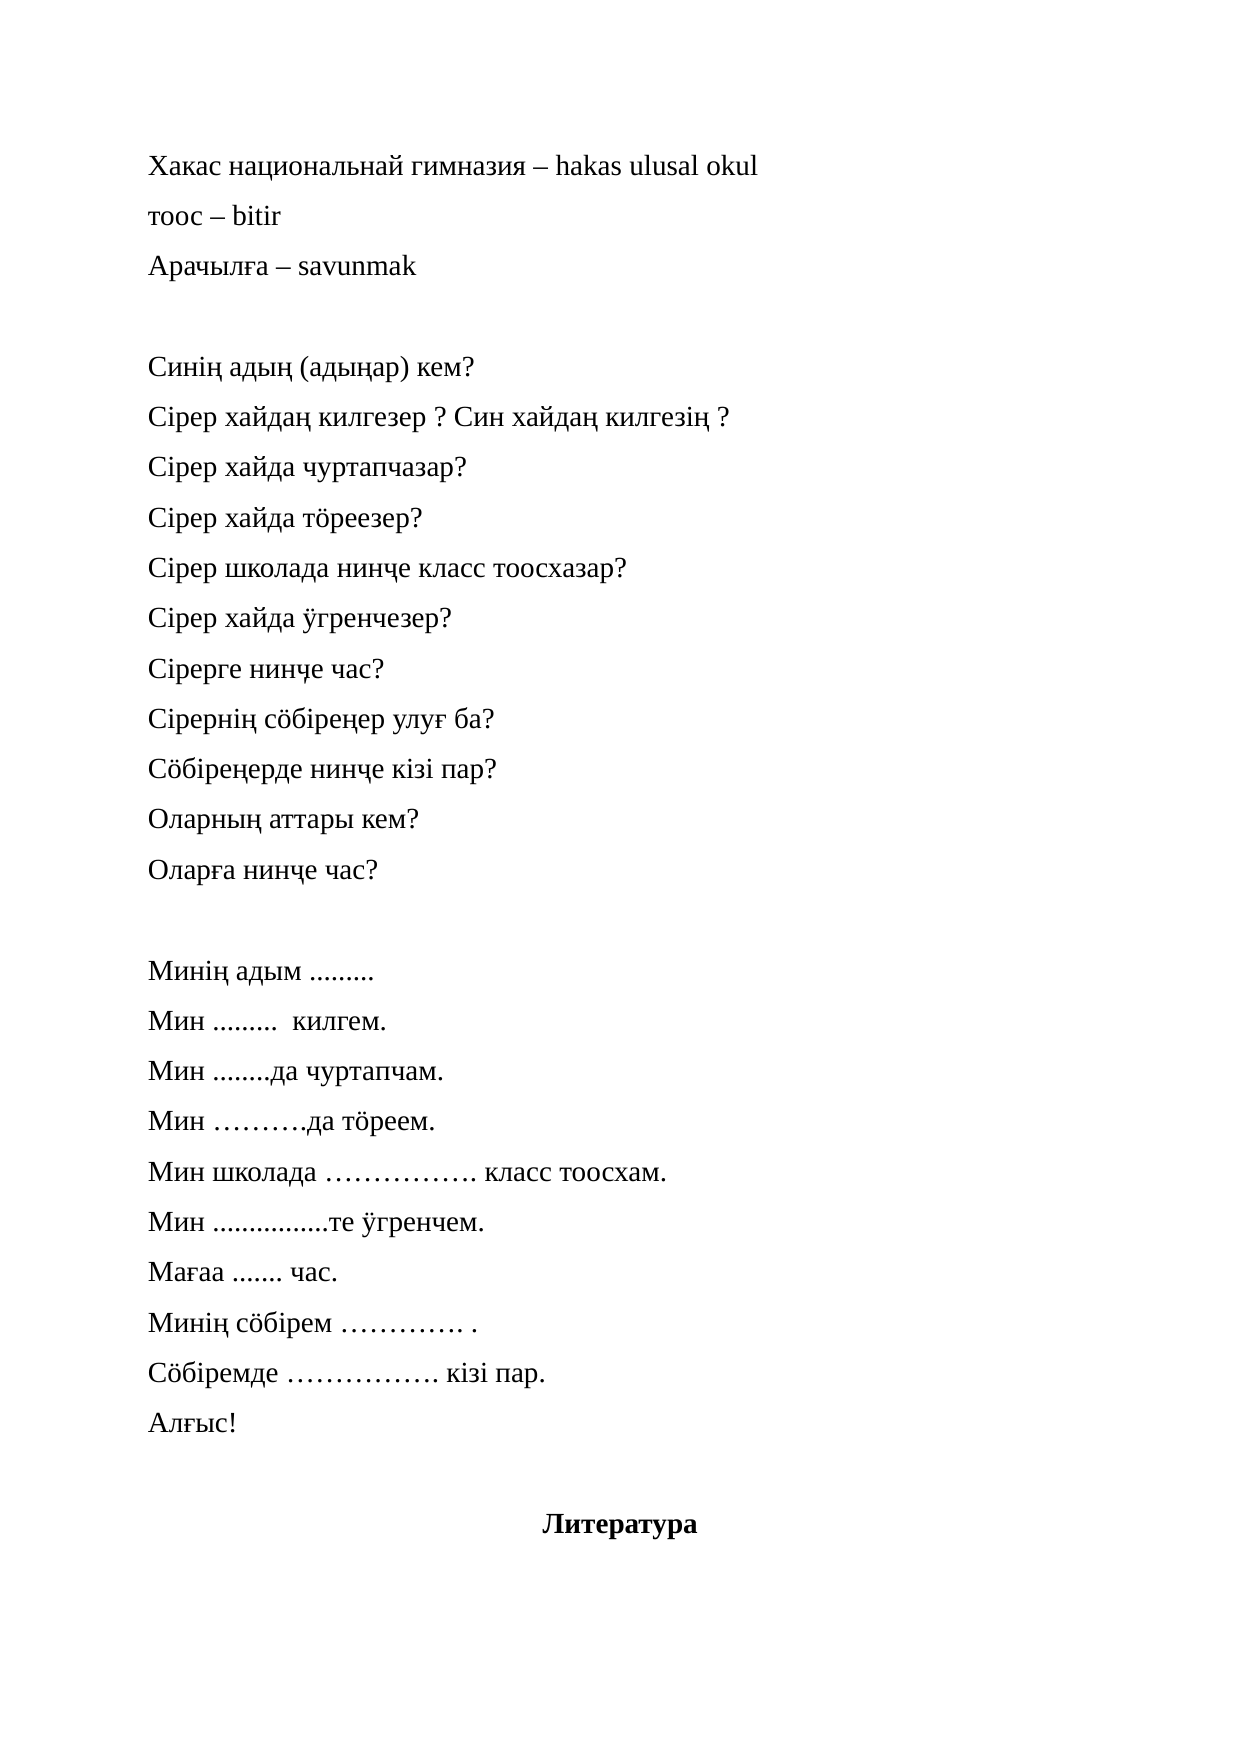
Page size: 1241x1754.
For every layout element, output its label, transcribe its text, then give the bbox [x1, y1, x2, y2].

text Сiрернiң сӧбiреңер улуғ ба? [148, 701, 1093, 734]
text Мин ........да чуртапчам. [148, 1053, 1093, 1087]
text Синiң адың (адыңар) кем? [148, 349, 1093, 382]
text Мин ……….да тӧреем. [148, 1103, 1093, 1137]
text Оларның аттары кем? [148, 802, 1093, 835]
text Сiрер хайда чуртапчазар? [148, 449, 1093, 483]
text Сiрер хайда ӱгренчезер? [148, 600, 1093, 634]
text Сiрер хайда тӧреезер? [148, 500, 1093, 533]
text Мин школада ……………. класс тоосхам. [148, 1154, 1093, 1187]
text Сiрер школада нинҷе класс тоосхазар? [148, 550, 1093, 584]
text Ciрер хайдаң килгезер ? Син хайдаң килгезiң ? [148, 399, 1093, 433]
text Литература [148, 1506, 1093, 1539]
text Мин ......... килгем. [148, 1003, 1093, 1036]
text Алғыс! [148, 1405, 1093, 1439]
text Сiрерге нинӌе час? [148, 651, 1093, 684]
text Сӧбiремде ……………. кiзi пар. [148, 1355, 1093, 1389]
text Арачылға – savunmak [148, 248, 1093, 282]
text тоос – bitir [148, 198, 1093, 231]
text Хакас национальнай гимназия – hakas ulusal okul [148, 148, 1093, 181]
text Мин ................те ӱгренчем. [148, 1204, 1093, 1238]
text Оларға нинҷе час? [148, 852, 1093, 886]
text Минiң адым ......... [148, 953, 1093, 986]
text Мағаа ....... час. [148, 1254, 1093, 1288]
text Сӧбiреңерде нинҷе кiзi пар? [148, 751, 1093, 785]
text Минiң сӧбiрем …………. . [148, 1305, 1093, 1338]
